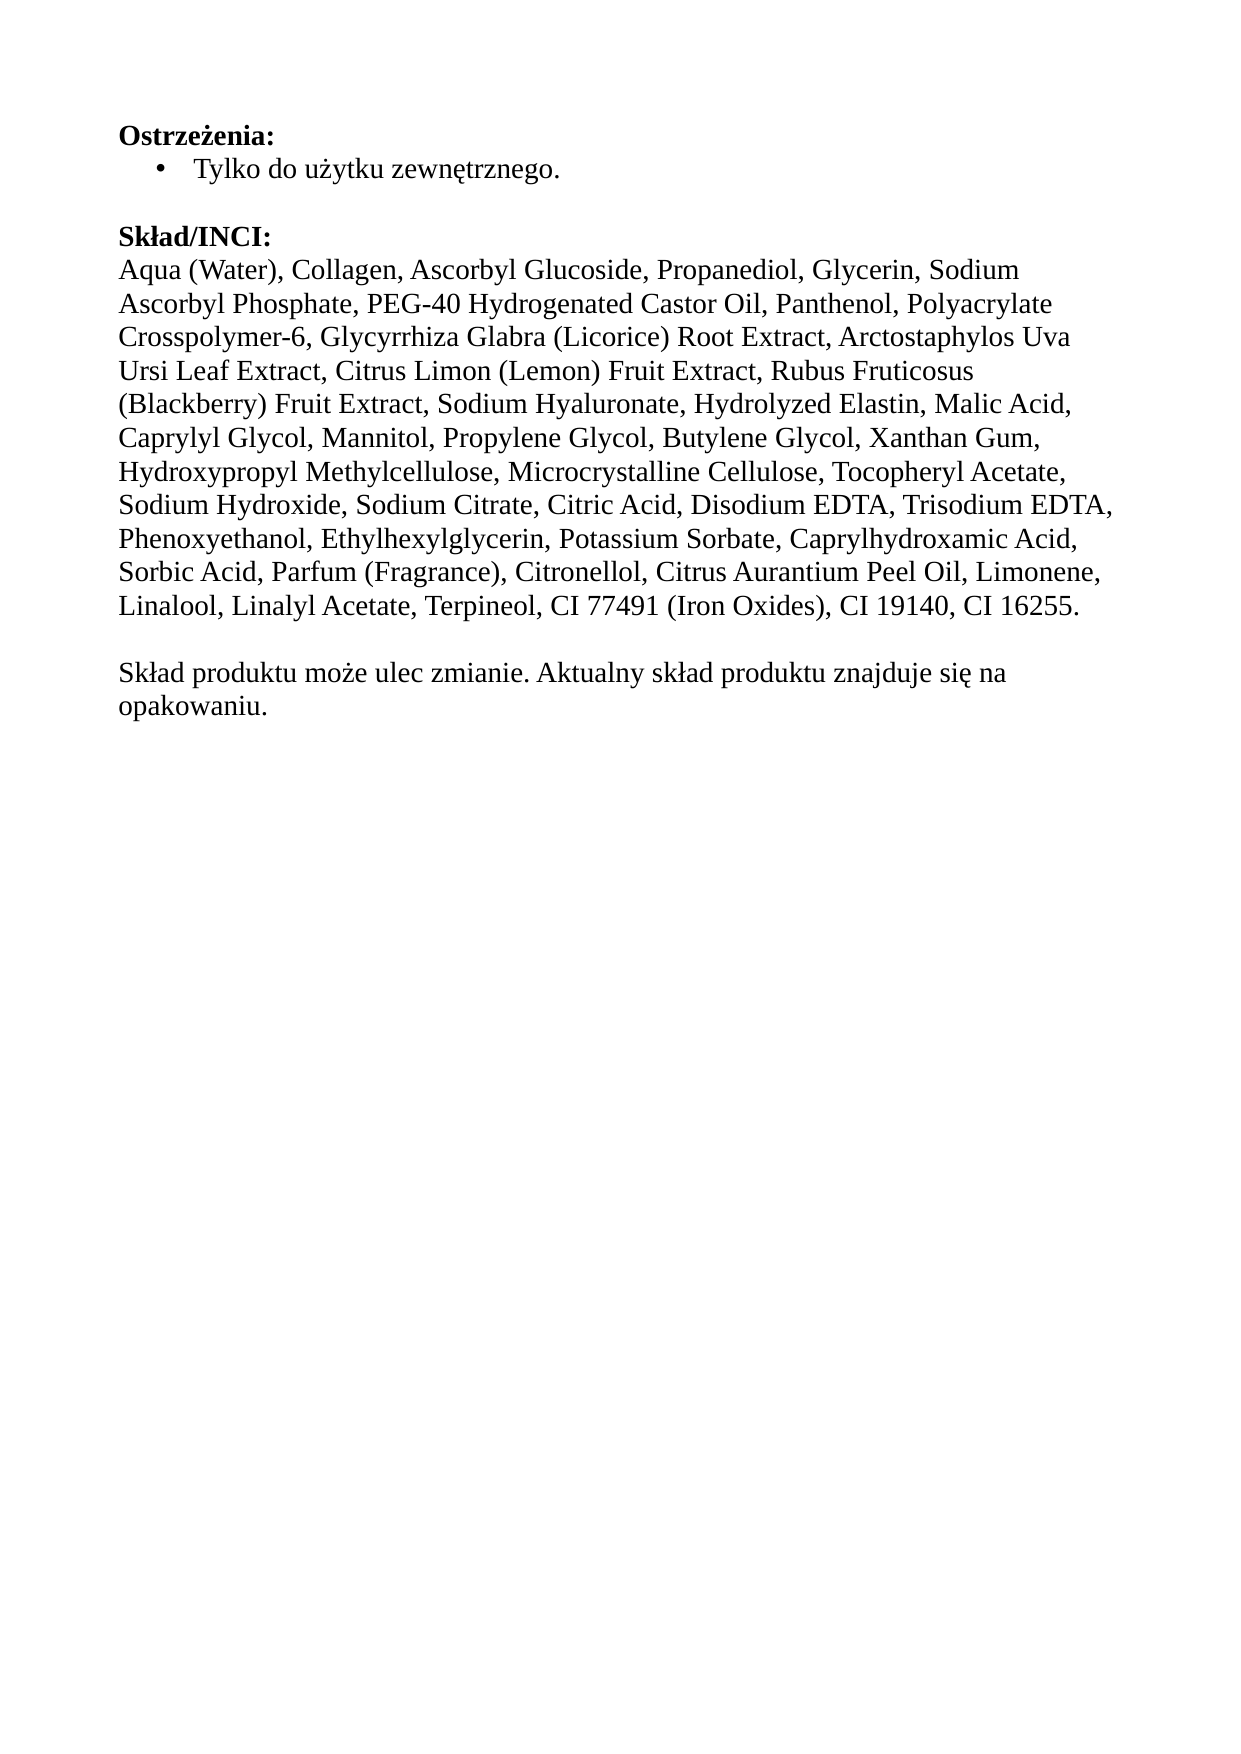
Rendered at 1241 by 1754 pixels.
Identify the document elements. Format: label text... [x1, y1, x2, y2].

list Tylko do użytku zewnętrznego. [156, 152, 1122, 185]
text Skład produktu może ulec zmianie. Aktualny skład produktu znajduje się na opakowaniu. [118, 655, 1122, 722]
text Aqua (Water), Collagen, Ascorbyl Glucoside, Propanediol, Glycerin, Sodium Ascorbyl Phosphate, PEG-40 Hydrogenated Castor Oil, Panthenol, Polyacrylate Crosspolymer-6, Glycyrrhiza Glabra (Licorice) Root Extract, Arctostaphylos Uva Ursi Leaf Extract, Citrus Limon (Lemon) Fruit Extract, Rubus Fruticosus (Blackberry) Fruit Extract, Sodium Hyaluronate, Hydrolyzed Elastin, Malic Acid, Caprylyl Glycol, Mannitol, Propylene Glycol, Butylene Glycol, Xanthan Gum, Hydroxypropyl Methylcellulose, Microcrystalline Cellulose, Tocopheryl Acetate, Sodium Hydroxide, Sodium Citrate, Citric Acid, Disodium EDTA, Trisodium EDTA, Phenoxyethanol, Ethylhexylglycerin, Potassium Sorbate, Caprylhydroxamic Acid, Sorbic Acid, Parfum (Fragrance), Citronellol, Citrus Aurantium Peel Oil, Limonene, Linalool, Linalyl Acetate, Terpineol, CI 77491 (Iron Oxides), CI 19140, CI 16255. [118, 252, 1122, 621]
text Ostrzeżenia: [118, 118, 1122, 152]
text Skład/INCI: [118, 219, 1122, 252]
